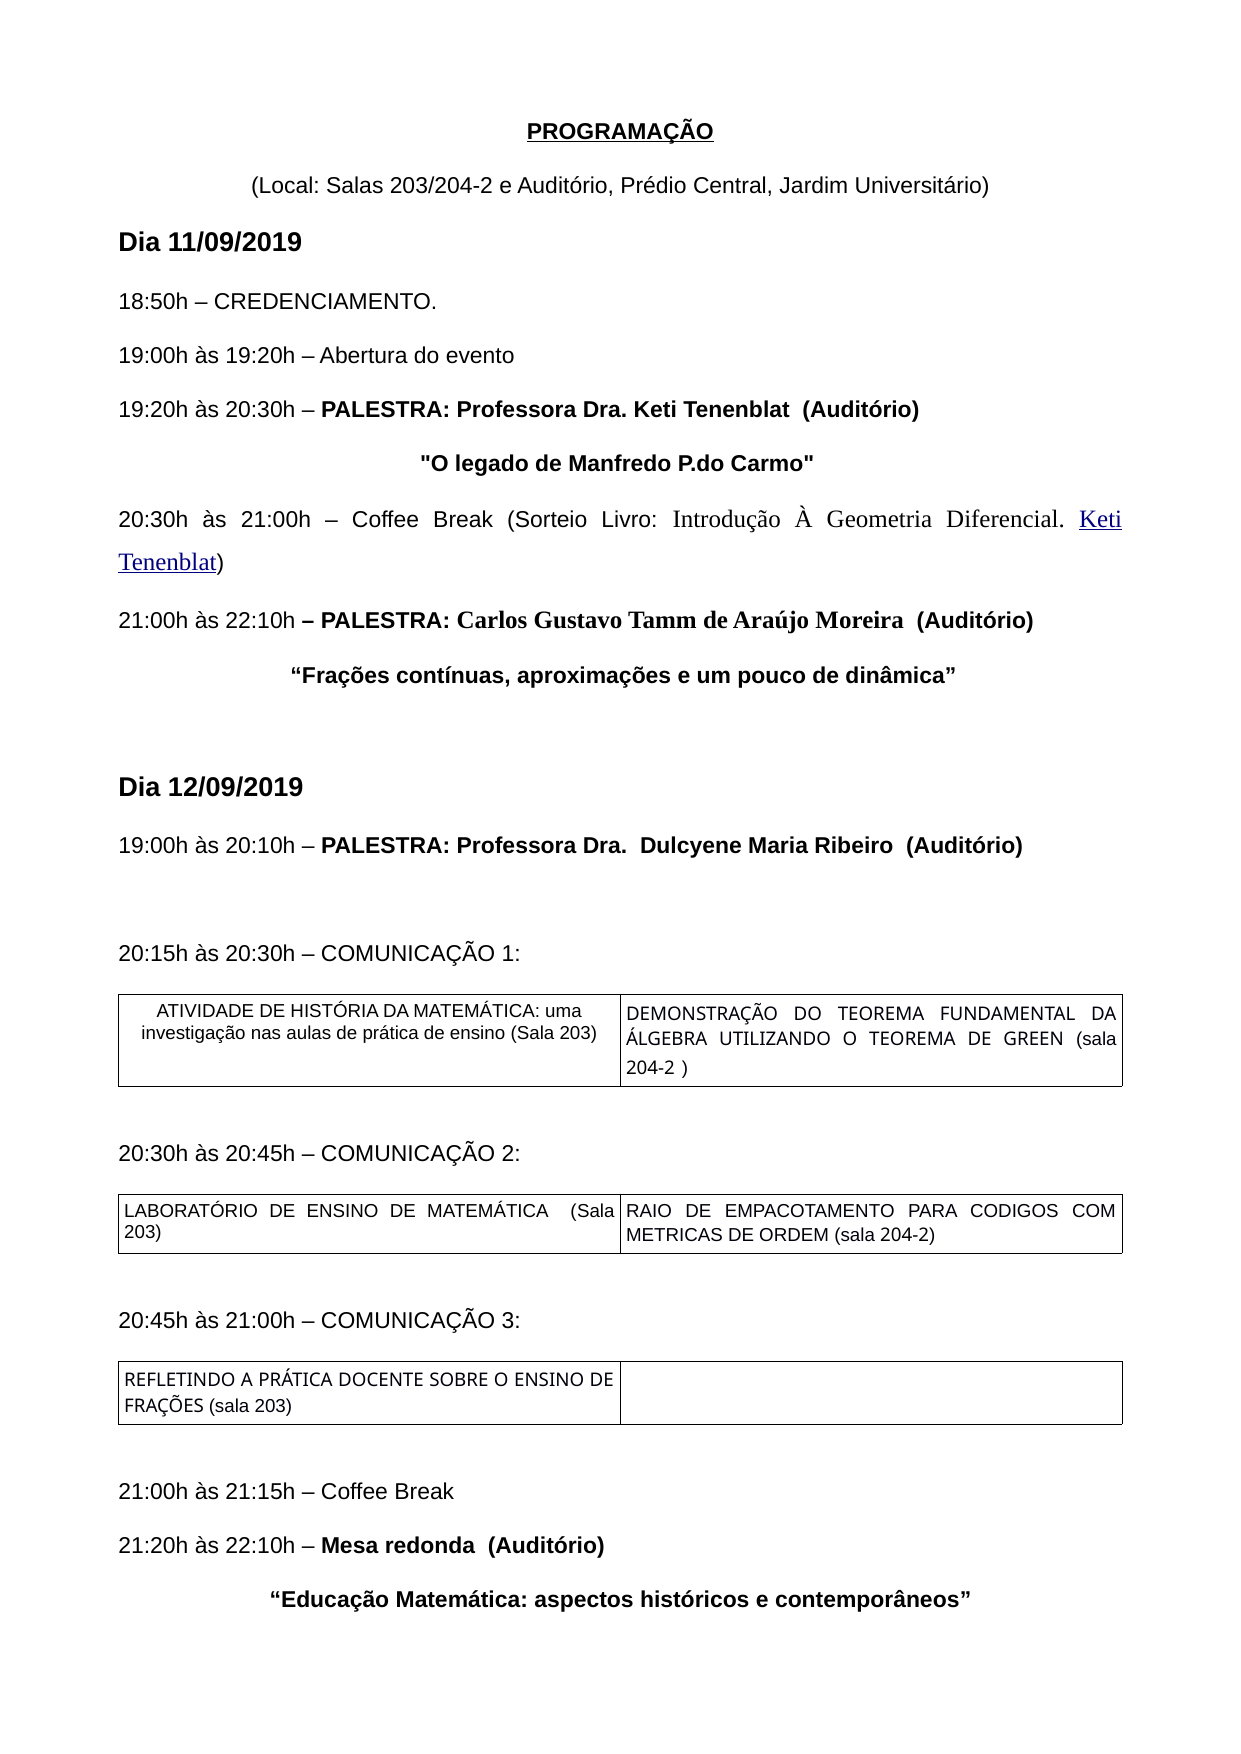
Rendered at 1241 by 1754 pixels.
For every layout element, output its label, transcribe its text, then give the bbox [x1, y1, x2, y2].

table_header LABORATÓRIO DE ENSINO DE MATEMÁTICA (Sala 203) [119, 1195, 620, 1253]
text “Educação Matemática: aspectos históricos e contemporâneos” [118, 1586, 1122, 1612]
text 21:00h às 21:15h – Coffee Break [118, 1478, 1122, 1504]
text 20:15h às 20:30h – COMUNICAÇÃO 1: [118, 940, 1122, 967]
text 19:00h às 19:20h – Abertura do evento [118, 342, 1122, 368]
table_header [621, 1362, 1122, 1423]
text Dia 11/09/2019 [118, 226, 1122, 257]
text 19:00h às 20:10h – PALESTRA: Professora Dra. Dulcyene Maria Ribeiro (Auditório) [118, 832, 1122, 858]
table_header REFLETINDO A PRÁTICA DOCENTE SOBRE O ENSINO DE FRAÇÕES (sala 203) [119, 1362, 620, 1423]
text "O legado de Manfredo P.do Carmo" [118, 450, 1122, 476]
text 19:20h às 20:30h – PALESTRA: Professora Dra. Keti Tenenblat (Auditório) [118, 396, 1122, 422]
text 20:45h às 21:00h – COMUNICAÇÃO 3: [118, 1307, 1122, 1333]
text (Local: Salas 203/204-2 e Auditório, Prédio Central, Jardim Universitário) [118, 172, 1122, 198]
table_header ATIVIDADE DE HISTÓRIA DA MATEMÁTICA: uma investigação nas aulas de prática de ensino (Sala 203) [119, 995, 620, 1086]
table_header DEMONSTRAÇÃO DO TEOREMA FUNDAMENTAL DA ÁLGEBRA UTILIZANDO O TEOREMA DE GREEN (sala 204-2 ) [621, 995, 1122, 1086]
text Dia 12/09/2019 [118, 771, 1122, 802]
text 21:20h às 22:10h – Mesa redonda (Auditório) [118, 1532, 1122, 1558]
text PROGRAMAÇÃO [118, 118, 1122, 144]
text 18:50h – CREDENCIAMENTO. [118, 288, 1122, 314]
text 20:30h às 20:45h – COMUNICAÇÃO 2: [118, 1140, 1122, 1166]
text 21:00h às 22:10h – PALESTRA: Carlos Gustavo Tamm de Araújo Moreira (Auditório) [118, 605, 1122, 633]
text “Frações contínuas, aproximações e um pouco de dinâmica” [118, 662, 1122, 689]
table_header RAIO DE EMPACOTAMENTO PARA CODIGOS COM METRICAS DE ORDEM (sala 204-2) [621, 1195, 1122, 1253]
text 20:30h às 21:00h – Coffee Break (Sorteio Livro: Introdução À Geometria Diferencial. Keti Tenenblat) [118, 504, 1122, 576]
